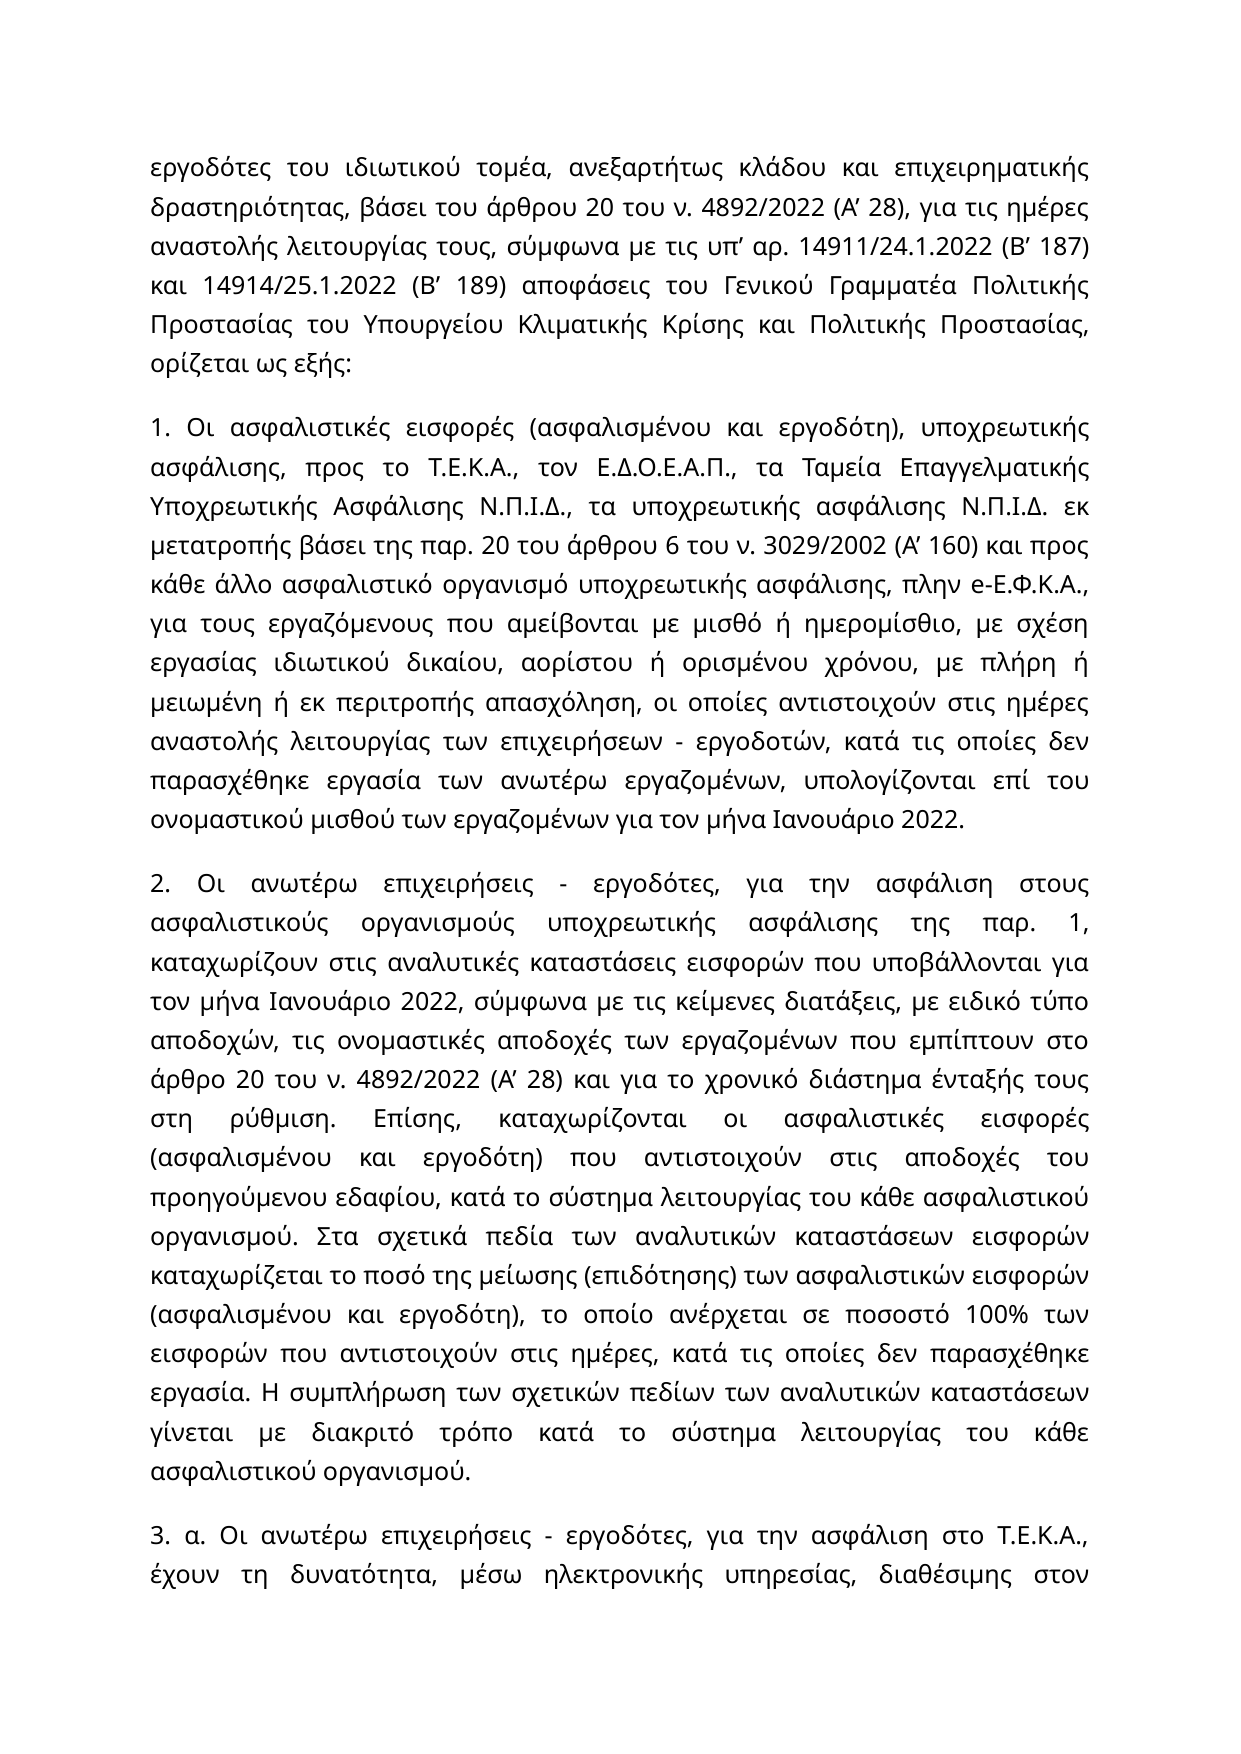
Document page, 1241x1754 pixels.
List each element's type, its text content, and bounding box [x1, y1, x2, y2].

text 1. Οι ασφαλιστικές εισφορές (ασφαλισμένου και εργοδότη), υποχρεωτικής ασφάλισης, προς το Τ.Ε.Κ.Α., τον Ε.Δ.Ο.Ε.Α.Π., τα Ταμεία Επαγγελματικής Υποχρεωτικής Ασφάλισης Ν.Π.Ι.Δ., τα υποχρεωτικής ασφάλισης Ν.Π.Ι.Δ. εκ μετατροπής βάσει της παρ. 20 του άρθρου 6 του ν. 3029/2002 (Α’ 160) και προς κάθε άλλο ασφαλιστικό οργανισμό υποχρεωτικής ασφάλισης, πλην e-Ε.Φ.Κ.Α., για τους εργαζόμενους που αμείβονται με μισθό ή ημερομίσθιο, με σχέση εργασίας ιδιωτικού δικαίου, αορίστου ή ορισμένου χρόνου, με πλήρη ή μειωμένη ή εκ περιτροπής απασχόληση, οι οποίες αντιστοιχούν στις ημέρες αναστολής λειτουργίας των επιχειρήσεων - εργοδοτών, κατά τις οποίες δεν παρασχέθηκε εργασία των ανωτέρω εργαζομένων, υπολογίζονται επί του ονομαστικού μισθού των εργαζομένων για τον μήνα Ιανουάριο 2022. [150, 410, 1090, 836]
text 2. Οι ανωτέρω επιχειρήσεις - εργοδότες, για την ασφάλιση στους ασφαλιστικούς οργανισμούς υποχρεωτικής ασφάλισης της παρ. 1, καταχωρίζουν στις αναλυτικές καταστάσεις εισφορών που υποβάλλονται για τον μήνα Ιανουάριο 2022, σύμφωνα με τις κείμενες διατάξεις, με ειδικό τύπο αποδοχών, τις ονομαστικές αποδοχές των εργαζομένων που εμπίπτουν στο άρθρο 20 του ν. 4892/2022 (Α’ 28) και για το χρονικό διάστημα ένταξής τους στη ρύθμιση. Επίσης, καταχωρίζονται οι ασφαλιστικές εισφορές (ασφαλισμένου και εργοδότη) που αντιστοιχούν στις αποδοχές του προηγούμενου εδαφίου, κατά το σύστημα λειτουργίας του κάθε ασφαλιστικού οργανισμού. Στα σχετικά πεδία των αναλυτικών καταστάσεων εισφορών καταχωρίζεται το ποσό της μείωσης (επιδότησης) των ασφαλιστικών εισφορών (ασφαλισμένου και εργοδότη), το οποίο ανέρχεται σε ποσοστό 100% των εισφορών που αντιστοιχούν στις ημέρες, κατά τις οποίες δεν παρασχέθηκε εργασία. Η συμπλήρωση των σχετικών πεδίων των αναλυτικών καταστάσεων γίνεται με διακριτό τρόπο κατά το σύστημα λειτουργίας του κάθε ασφαλιστικού οργανισμού. [150, 866, 1090, 1487]
text 3. α. Οι ανωτέρω επιχειρήσεις - εργοδότες, για την ασφάλιση στο Τ.Ε.Κ.Α., έχουν τη δυνατότητα, μέσω ηλεκτρονικής υπηρεσίας, διαθέσιμης στον [150, 1517, 1090, 1591]
text - εργοδότες του ιδιωτικού τομέα, ανεξαρτήτως κλάδου και επιχειρηματικής δραστηριότητας, βάσει του άρθρου 20 του ν. 4892/2022 (Α’ 28), για τις ημέρες αναστολής λειτουργίας τους, σύμφωνα με τις υπ’ αρ. 14911/24.1.2022 (Β’ 187) και 14914/25.1.2022 (Β’ 189) αποφάσεις του Γενικού Γραμματέα Πολιτικής Προστασίας του Υπουργείου Κλιματικής Κρίσης και Πολιτικής Προστασίας, ορίζεται ως εξής: [150, 150, 1090, 380]
